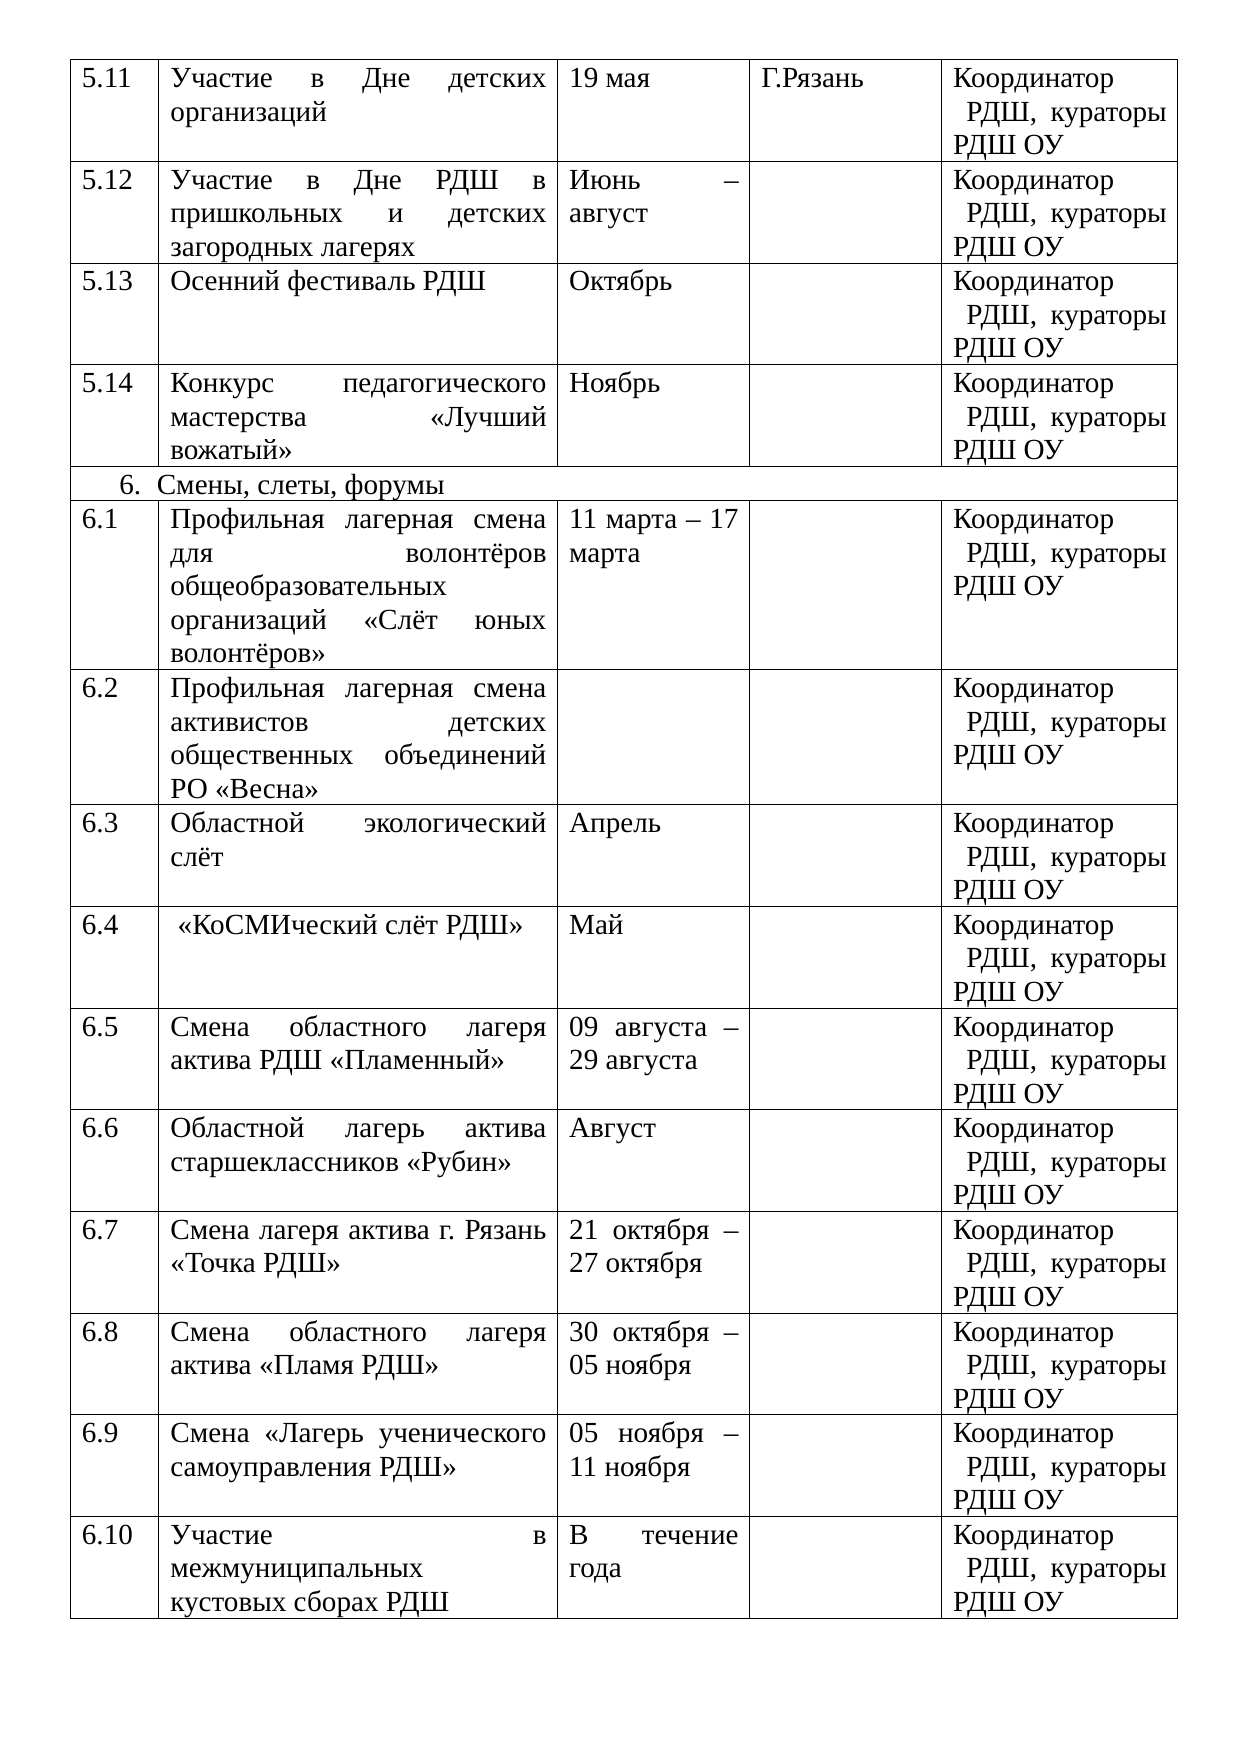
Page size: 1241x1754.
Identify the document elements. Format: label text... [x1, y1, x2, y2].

table_cell Координатор РДШ, кураторы РДШ ОУ [942, 1009, 1177, 1109]
table_cell Координатор РДШ, кураторы РДШ ОУ [942, 365, 1177, 466]
table_cell [750, 501, 941, 669]
table_cell 19 мая [558, 60, 749, 161]
table_cell Смена областного лагеря актива РДШ «Пламенный» [159, 1009, 557, 1109]
table_cell Участие в Дне РДШ в пришкольных и детских загородных лагерях [159, 162, 557, 262]
table_cell Координатор РДШ, кураторы РДШ ОУ [942, 1110, 1177, 1211]
table_cell [750, 805, 941, 906]
table_cell 6.2 [71, 670, 158, 804]
table_cell Смены, слеты, форумы [71, 467, 1177, 500]
table_cell Координатор РДШ, кураторы РДШ ОУ [942, 1212, 1177, 1313]
table_cell 6.4 [71, 907, 158, 1008]
table_cell Координатор РДШ, кураторы РДШ ОУ [942, 670, 1177, 804]
table_cell 6.7 [71, 1212, 158, 1313]
table_cell Областной экологический слёт [159, 805, 557, 906]
table_cell 6.8 [71, 1314, 158, 1414]
table_cell Координатор РДШ, кураторы РДШ ОУ [942, 1517, 1177, 1618]
table_cell 05 ноября – 11 ноября [558, 1415, 749, 1516]
table_cell Осенний фестиваль РДШ [159, 264, 557, 364]
table_cell 6.10 [71, 1517, 158, 1618]
table_cell Координатор РДШ, кураторы РДШ ОУ [942, 805, 1177, 906]
table_cell «КоСМИческий слёт РДШ» [159, 907, 557, 1008]
table_cell Конкурс педагогического мастерства «Лучший вожатый» [159, 365, 557, 466]
table_cell 6.9 [71, 1415, 158, 1516]
table_cell [750, 1009, 941, 1109]
table_cell Смена областного лагеря актива «Пламя РДШ» [159, 1314, 557, 1414]
table_cell [750, 1314, 941, 1414]
table_cell Профильная лагерная смена активистов детских общественных объединений РО «Весна» [159, 670, 557, 804]
table_cell [750, 670, 941, 804]
table_cell 21 октября – 27 октября [558, 1212, 749, 1313]
table_cell Координатор РДШ, кураторы РДШ ОУ [942, 264, 1177, 364]
table_cell [750, 1110, 941, 1211]
table_cell 6.3 [71, 805, 158, 906]
table_cell Координатор РДШ, кураторы РДШ ОУ [942, 501, 1177, 669]
table_cell Координатор РДШ, кураторы РДШ ОУ [942, 1314, 1177, 1414]
table_cell 5.12 [71, 162, 158, 262]
table_cell 6.1 [71, 501, 158, 669]
table_cell Смена «Лагерь ученического самоуправления РДШ» [159, 1415, 557, 1516]
table_cell [750, 162, 941, 262]
table_cell [750, 1517, 941, 1618]
table_cell Участие в межмуниципальных кустовых сборах РДШ [159, 1517, 557, 1618]
table_cell Май [558, 907, 749, 1008]
table_cell Координатор РДШ, кураторы РДШ ОУ [942, 907, 1177, 1008]
table_cell Октябрь [558, 264, 749, 364]
table_cell [750, 1415, 941, 1516]
table_cell 6.5 [71, 1009, 158, 1109]
table_cell 5.13 [71, 264, 158, 364]
table_cell Участие в Дне детских организаций [159, 60, 557, 161]
table_cell 5.11 [71, 60, 158, 161]
table_cell Г.Рязань [750, 60, 941, 161]
table_cell [750, 264, 941, 364]
table_cell [750, 907, 941, 1008]
table_cell [558, 670, 749, 804]
table_cell Смена лагеря актива г. Рязань «Точка РДШ» [159, 1212, 557, 1313]
table_cell Профильная лагерная смена для волонтёров общеобразовательных организаций «Слёт юных волонтёров» [159, 501, 557, 669]
table_cell Областной лагерь актива старшеклассников «Рубин» [159, 1110, 557, 1211]
table_cell [750, 365, 941, 466]
table_cell Ноябрь [558, 365, 749, 466]
table_cell 30 октября – 05 ноября [558, 1314, 749, 1414]
table_cell Апрель [558, 805, 749, 906]
table_cell Координатор РДШ, кураторы РДШ ОУ [942, 60, 1177, 161]
table_cell 5.14 [71, 365, 158, 466]
table_cell 09 августа – 29 августа [558, 1009, 749, 1109]
table_cell 6.6 [71, 1110, 158, 1211]
table_cell Июнь – август [558, 162, 749, 262]
table_cell Координатор РДШ, кураторы РДШ ОУ [942, 162, 1177, 262]
table_cell Координатор РДШ, кураторы РДШ ОУ [942, 1415, 1177, 1516]
table_cell В течение года [558, 1517, 749, 1618]
table_cell [750, 1212, 941, 1313]
table_cell Август [558, 1110, 749, 1211]
table_cell 11 марта – 17 марта [558, 501, 749, 669]
